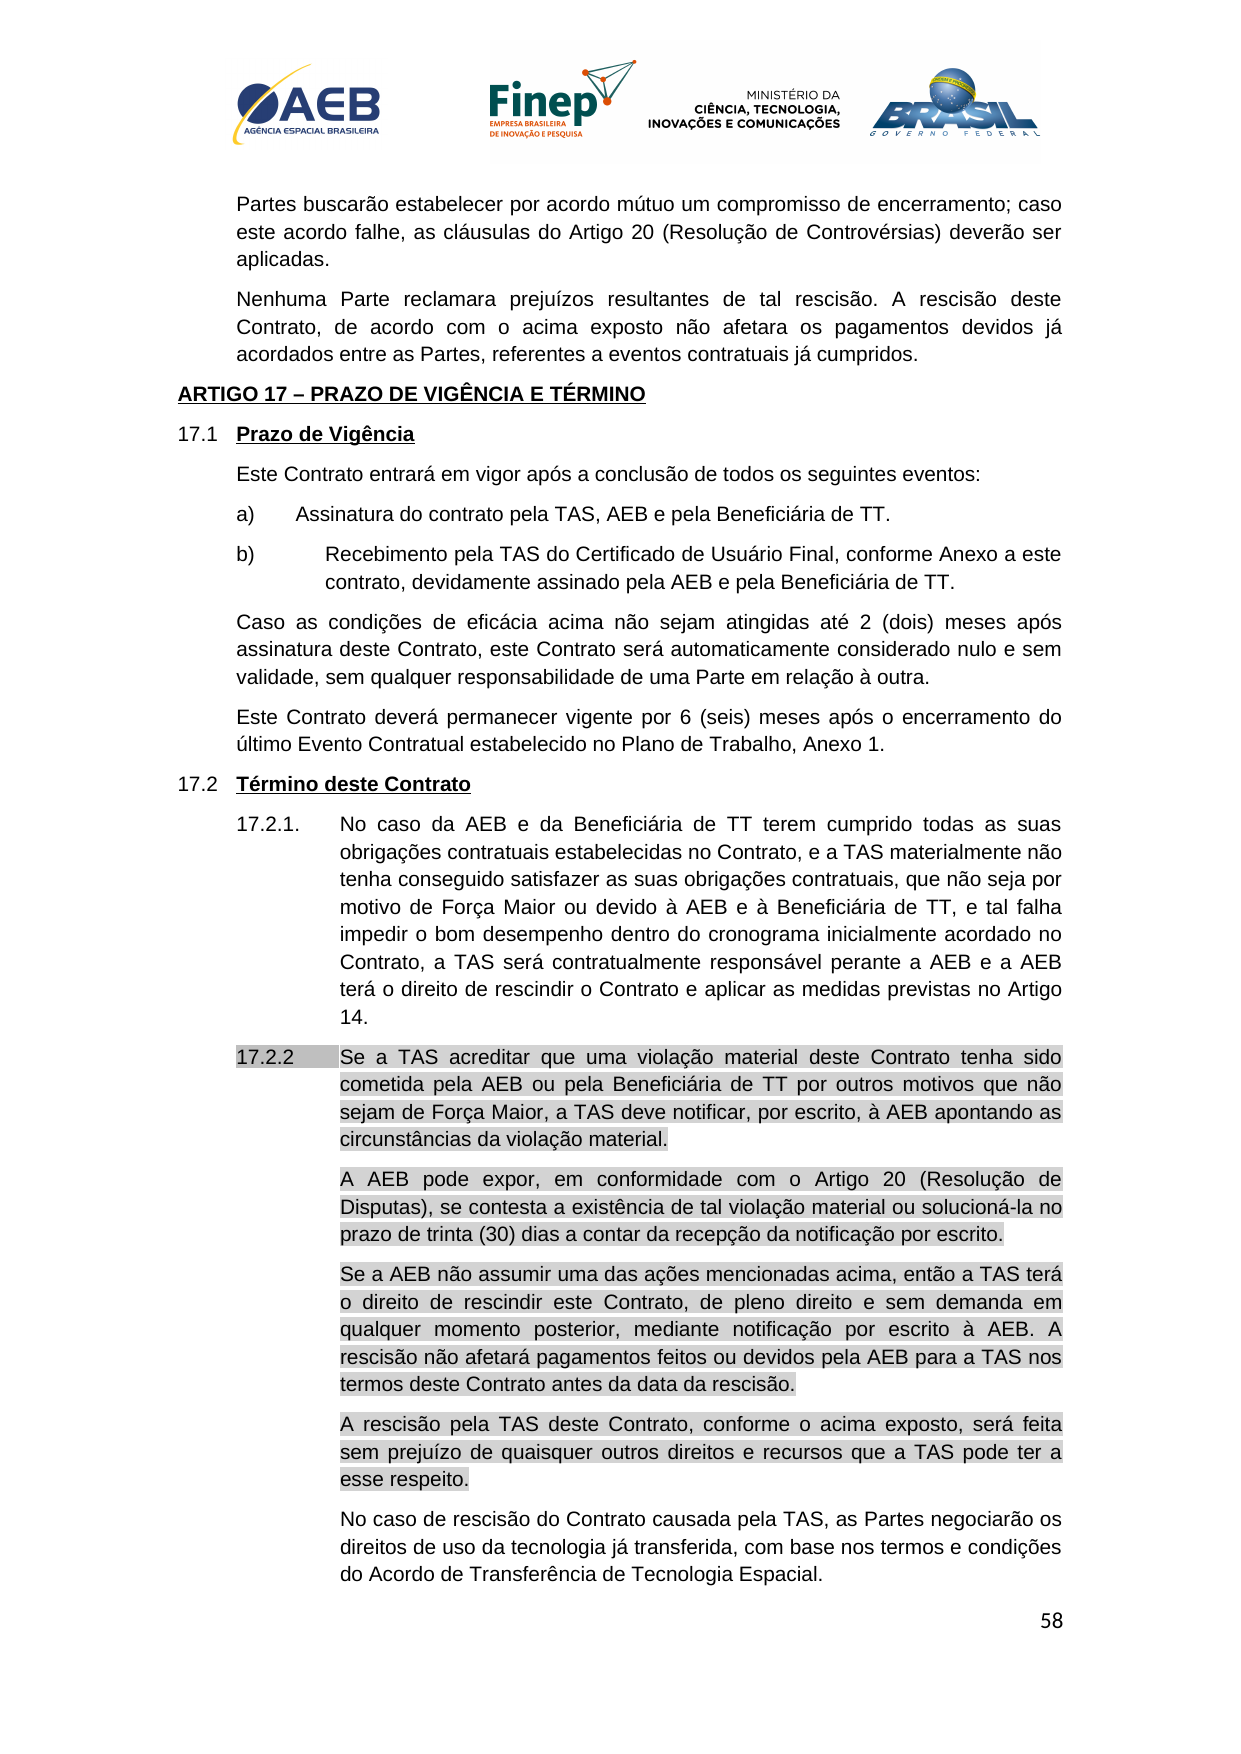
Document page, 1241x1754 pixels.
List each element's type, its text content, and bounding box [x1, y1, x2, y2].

text Caso as condições de eficácia acima não sejam atingidas até 2 (dois) meses após assinatura deste Contrato, este Contrato será automaticamente considerado nulo e sem validade, sem qualquer responsabilidade de uma Parte em relação à outra. [236, 609, 1063, 688]
text Partes buscarão estabelecer por acordo mútuo um compromisso de encerramento; caso este acordo falhe, as cláusulas do Artigo 20 (Resolução de Controvérsias) deverão ser aplicadas. [236, 192, 1063, 271]
text 17.2.2 Se a TAS acreditar que uma violação material deste Contrato tenha sido cometida pela AEB ou pela Beneficiária de TT por outros motivos que não sejam de Força Maior, a TAS deve notificar, por escrito, à AEB apontando as circunstâncias da violação material. [236, 1044, 1063, 1151]
text 17.1 Prazo de Vigência [177, 422, 1063, 446]
text No caso de rescisão do Contrato causada pela TAS, as Partes negociarão os direitos de uso da tecnologia já transferida, com base nos termos e condições do Acordo de Transferência de Tecnologia Espacial. [340, 1507, 1063, 1586]
text A AEB pode expor, em conformidade com o Artigo 20 (Resolução de Disputas), se contesta a existência de tal violação material ou solucioná-la no prazo de trinta (30) dias a contar da recepção da notificação por escrito. [340, 1167, 1063, 1246]
text Este Contrato deverá permanecer vigente por 6 (seis) meses após o encerramento do último Evento Contratual estabelecido no Plano de Trabalho, Anexo 1. [236, 704, 1063, 756]
text 17.2.1. No caso da AEB e da Beneficiária de TT terem cumprido todas as suas obrigações contratuais estabelecidas no Contrato, e a TAS materialmente não tenha conseguido satisfazer as suas obrigações contratuais, que não seja por motivo de Força Maior ou devido à AEB e à Beneficiária de TT, e tal falha impedir o bom desempenho dentro do cronograma inicialmente acordado no Contrato, a TAS será contratualmente responsável perante a AEB e a AEB terá o direito de rescindir o Contrato e aplicar as medidas previstas no Artigo 14. [236, 812, 1063, 1028]
text a) Assinatura do contrato pela TAS, AEB e pela Beneficiária de TT. [222, 502, 1063, 526]
text 17.2 Término deste Contrato [177, 772, 1063, 796]
text ARTIGO 17 – PRAZO DE VIGÊNCIA E TÉRMINO [177, 382, 1063, 406]
text Se a AEB não assumir uma das ações mencionadas acima, então a TAS terá o direito de rescindir este Contrato, de pleno direito e sem demanda em qualquer momento posterior, mediante notificação por escrito à AEB. A rescisão não afetará pagamentos feitos ou devidos pela AEB para a TAS nos termos deste Contrato antes da data da rescisão. [340, 1262, 1063, 1396]
text b) Recebimento pela TAS do Certificado de Usuário Final, conforme Anexo a este contrato, devidamente assinado pela AEB e pela Beneficiária de TT. [236, 542, 1063, 593]
text Nenhuma Parte reclamara prejuízos resultantes de tal rescisão. A rescisão deste Contrato, de acordo com o acima exposto não afetara os pagamentos devidos já acordados entre as Partes, referentes a eventos contratuais já cumpridos. [236, 287, 1063, 366]
text A rescisão pela TAS deste Contrato, conforme o acima exposto, será feita sem prejuízo de quaisquer outros direitos e recursos que a TAS pode ter a esse respeito. [340, 1412, 1063, 1491]
text Este Contrato entrará em vigor após a conclusão de todos os seguintes eventos: [236, 462, 1063, 486]
